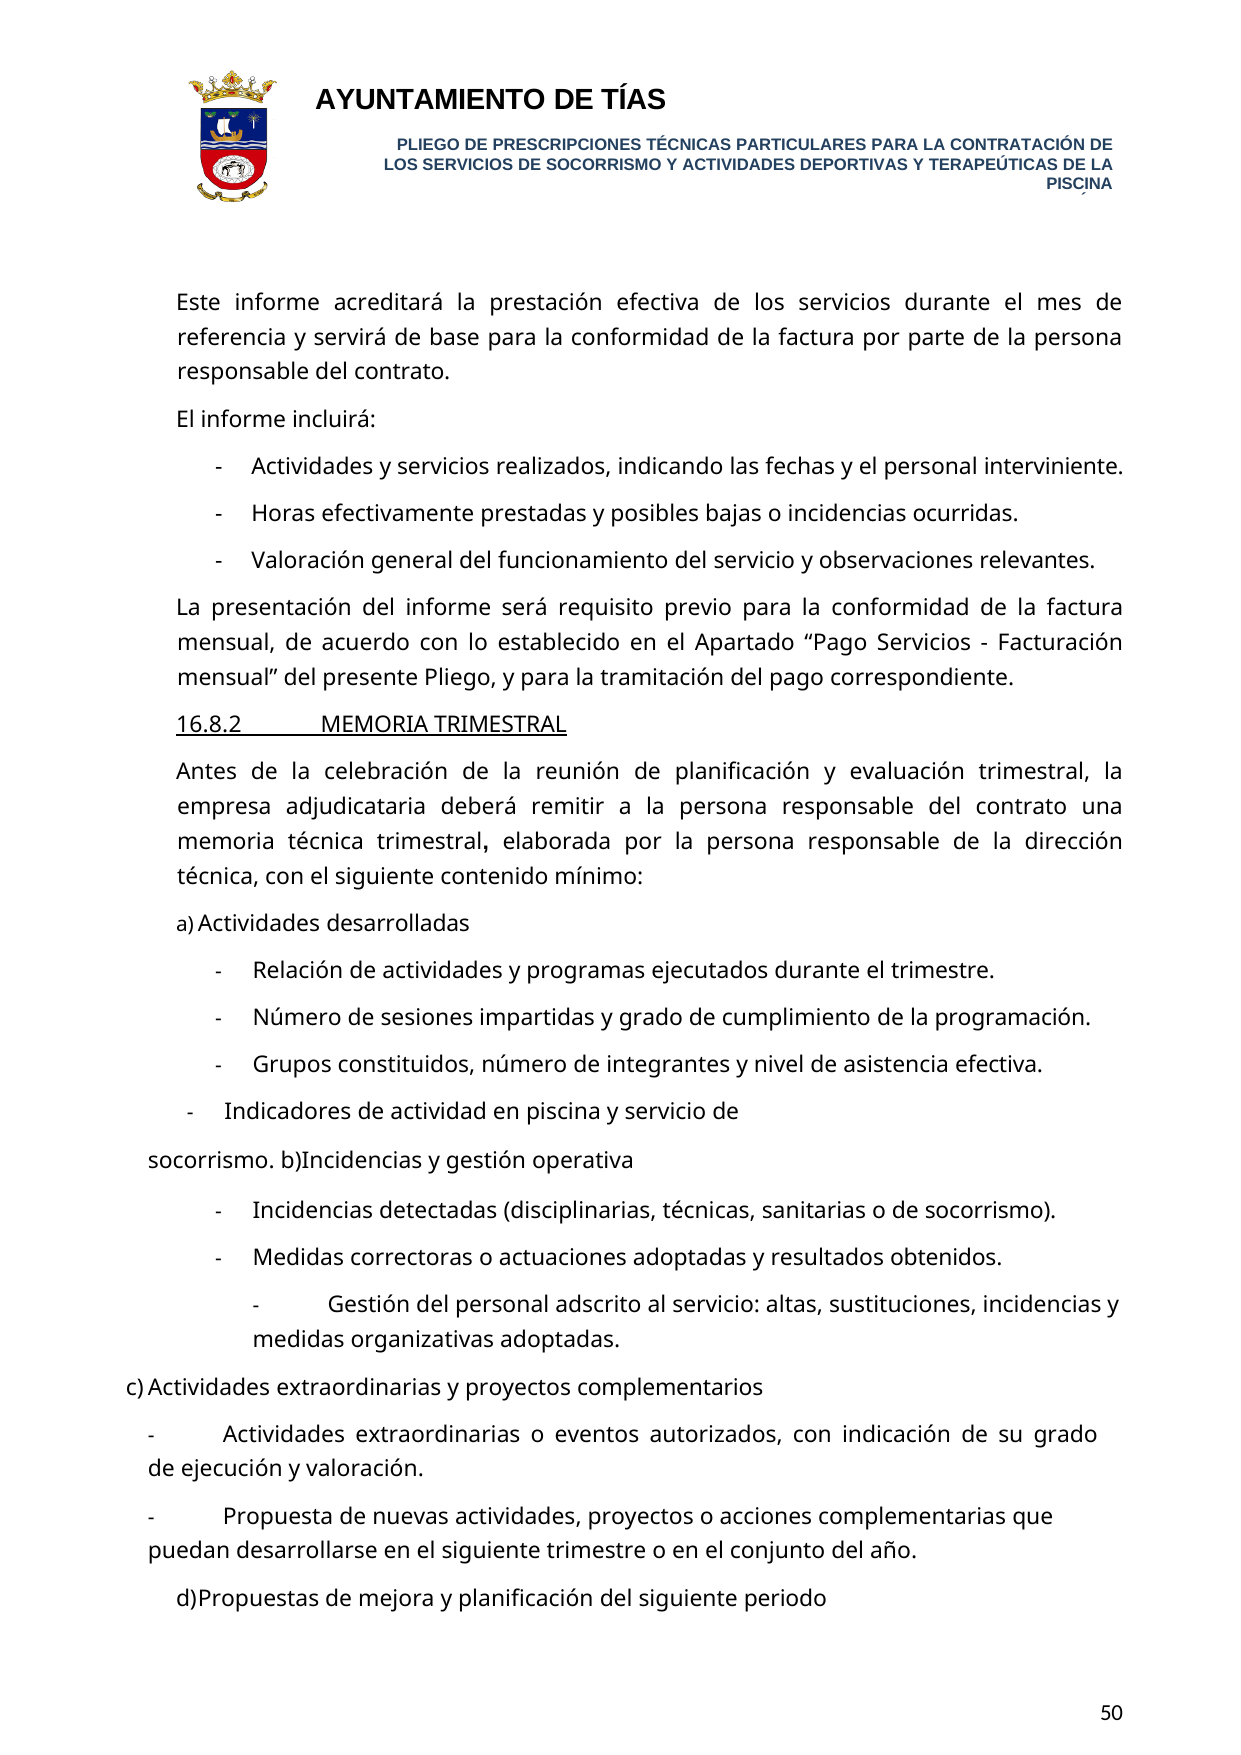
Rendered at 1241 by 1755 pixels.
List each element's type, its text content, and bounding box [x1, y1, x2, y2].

list Valoración general del funcionamiento del servicio y observaciones relevantes. [215, 544, 1152, 575]
list Medidas correctoras o actuaciones adoptadas y resultados obtenidos. [215, 1241, 1152, 1272]
list Incidencias detectadas (disciplinarias, técnicas, sanitarias o de socorrismo). [215, 1194, 1152, 1225]
text Antes de la celebración de la reunión de planificación y evaluación trimestral, la empresa adjudicataria deberá remitir a la persona responsable del contrato una memoria técnica trimestral, elaborada por la persona responsable de la dirección técnica, con el siguiente contenido mínimo: [176, 755, 1124, 891]
list Relación de actividades y programas ejecutados durante el trimestre. [215, 954, 1152, 985]
list MEMORIA TRIMESTRAL [176, 708, 1152, 739]
list Gestión del personal adscrito al servicio: altas, sustituciones, incidencias y medidas organizativas adoptadas. [252, 1288, 1123, 1354]
list Actividades extraordinarias o eventos autorizados, con indicación de su grado de ejecución y valoración. [148, 1417, 1124, 1483]
text El informe incluirá: [176, 403, 1152, 434]
list Actividades desarrolladas [176, 907, 1152, 938]
list Actividades extraordinarias y proyectos complementarios [126, 1370, 1152, 1402]
list Propuesta de nuevas actividades, proyectos o acciones complementarias que puedan desarrollarse en el siguiente trimestre o en el conjunto del año. [148, 1499, 1124, 1566]
list Número de sesiones impartidas y grado de cumplimiento de la programación. [215, 1001, 1152, 1032]
list Grupos constituidos, número de integrantes y nivel de asistencia efectiva. [215, 1048, 1152, 1079]
list Horas efectivamente prestadas y posibles bajas o incidencias ocurridas. [215, 497, 1152, 528]
list Actividades y servicios realizados, indicando las fechas y el personal interviniente. [215, 449, 1152, 481]
text Este informe acreditará la prestación efectiva de los servicios durante el mes de referencia y servirá de base para la conformidad de la factura por parte de la persona responsable del contrato. [176, 286, 1123, 386]
list Propuestas de mejora y planificación del siguiente periodo [176, 1582, 1152, 1613]
list Indicadores de actividad en piscina y servicio de socorrismo. b)Incidencias y gestión operativa [148, 1095, 868, 1176]
text La presentación del informe será requisito previo para la conformidad de la factura mensual, de acuerdo con lo establecido en el Apartado “Pago Servicios - Facturación mensual” del presente Pliego, y para la tramitación del pago correspondiente. [176, 591, 1124, 692]
